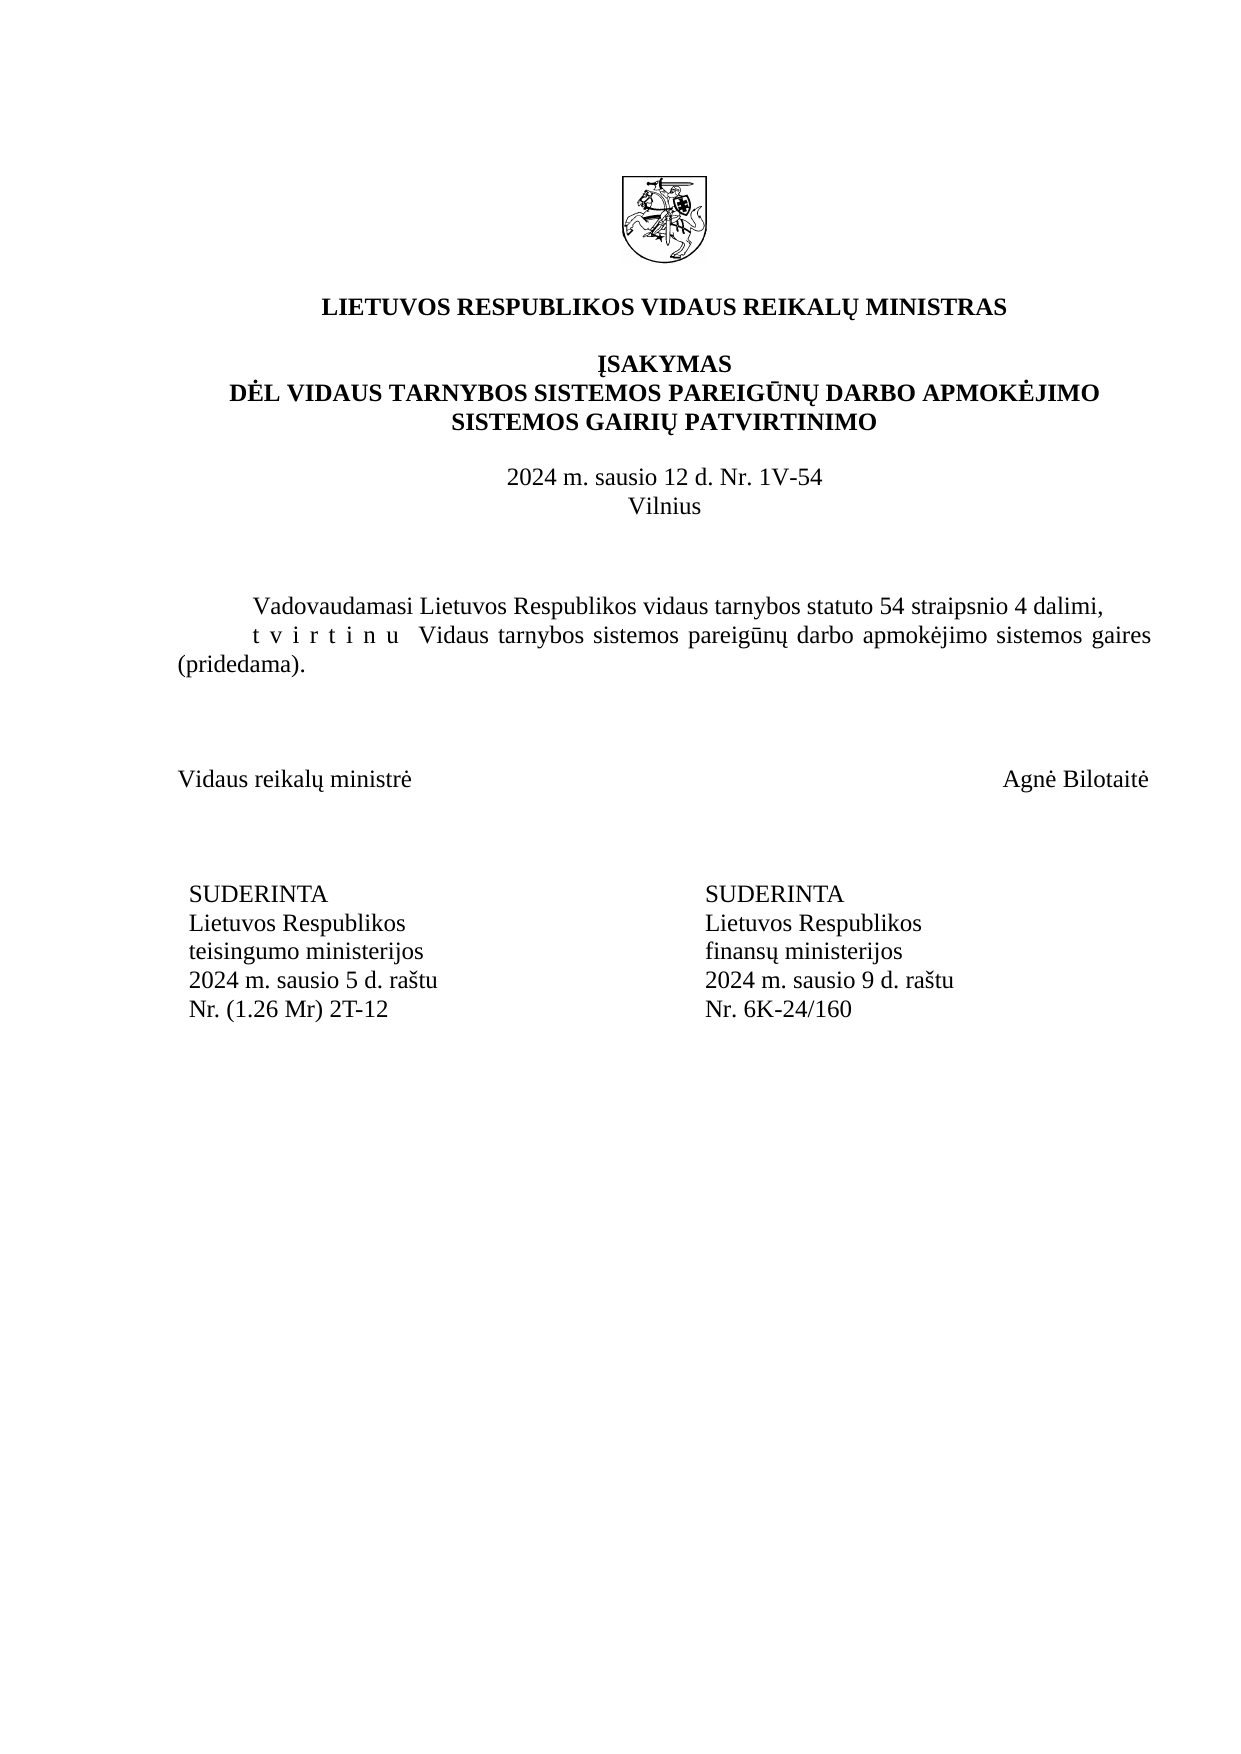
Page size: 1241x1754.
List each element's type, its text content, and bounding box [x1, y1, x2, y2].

text Vadovaudamasi Lietuvos Respublikos vidaus tarnybos statuto 54 straipsnio 4 dalimi, [177, 591, 1152, 620]
table_cell teisingumo ministerijos [177, 936, 693, 965]
text 2024 m. sausio 12 d. Nr. 1V-54 [177, 462, 1152, 491]
text tvirtinu Vidaus tarnybos sistemos pareigūnų darbo apmokėjimo sistemos gaires (pridedama). [177, 620, 1152, 678]
table_header SUDERINTA [694, 879, 1121, 908]
table_cell 2024 m. sausio 9 d. raštu [694, 965, 1121, 994]
text ĮSAKYMAS [177, 349, 1152, 378]
text Vilnius [177, 491, 1152, 519]
table_cell Lietuvos Respublikos [694, 908, 1121, 936]
text DĖL VIDAUS TARNYBOS SISTEMOS PAREIGŪNŲ DARBO APMOKĖJIMO SISTEMOS GAIRIŲ PATVIRTINIMO [177, 378, 1152, 436]
table_cell Lietuvos Respublikos [177, 908, 693, 936]
table_cell finansų ministerijos [694, 936, 1121, 965]
table_cell 2024 m. sausio 5 d. raštu [177, 965, 693, 994]
table_cell Nr. (1.26 Mr) 2T-12 [177, 994, 693, 1023]
text Vidaus reikalų ministrė Agnė Bilotaitė [177, 764, 1152, 793]
table_cell Nr. 6K-24/160 [694, 994, 1121, 1023]
text LIETUVOS RESPUBLIKOS VIDAUS REIKALŲ MINISTRAS [177, 292, 1152, 321]
table_header SUDERINTA [177, 879, 693, 908]
